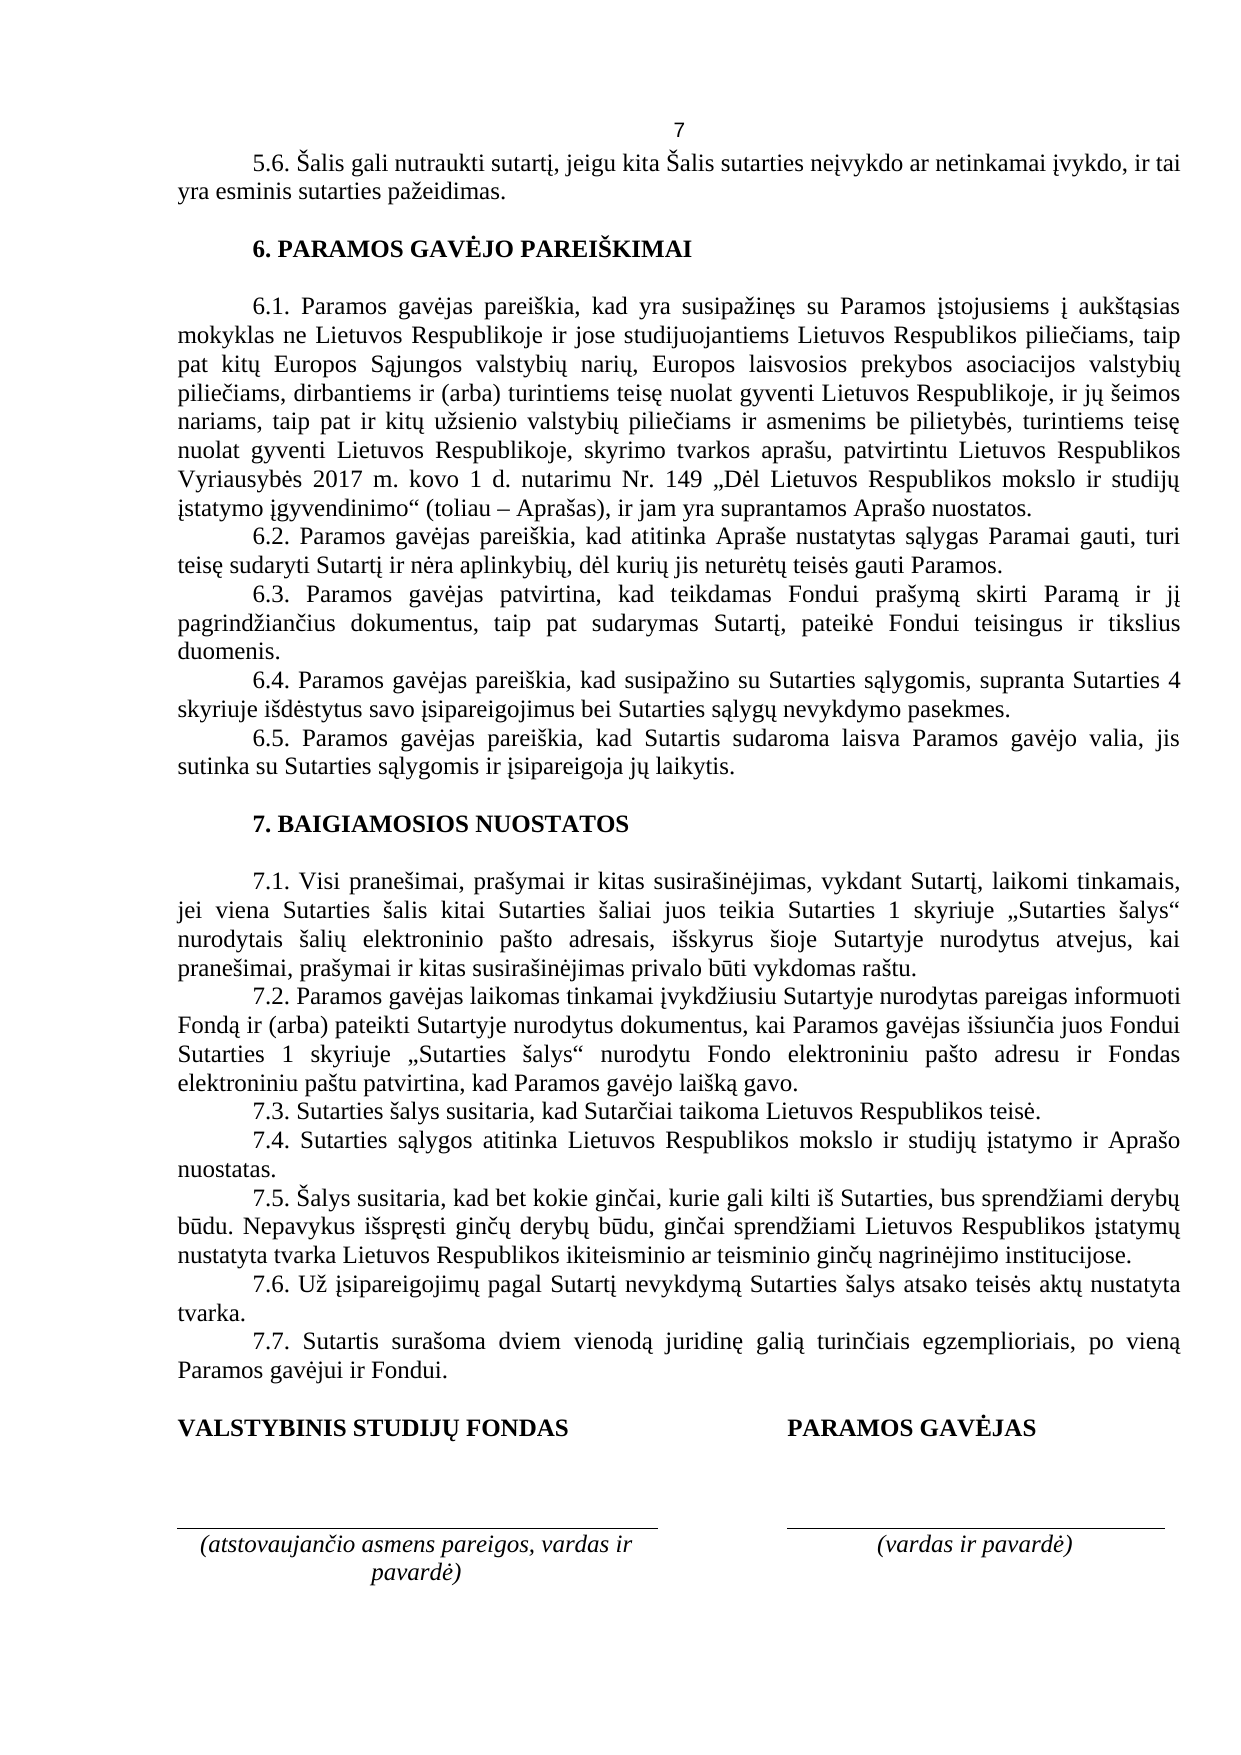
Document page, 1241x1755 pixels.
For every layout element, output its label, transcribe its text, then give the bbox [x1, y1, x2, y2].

text 5.6. Šalis gali nutraukti sutartį, jeigu kita Šalis sutarties neįvykdo ar netinkamai įvykdo, ir tai yra esminis sutarties pažeidimas. [177, 148, 1181, 205]
table_cell [658, 1528, 787, 1586]
text 6. PARAMOS GAVĖJO PAREIŠKIMAI [177, 234, 1181, 263]
text 7.5. Šalys susitaria, kad bet kokie ginčai, kurie gali kilti iš Sutarties, bus sprendžiami derybų būdu. Nepavykus išspręsti ginčų derybų būdu, ginčai sprendžiami Lietuvos Respublikos įstatymų nustatyta tvarka Lietuvos Respublikos ikiteisminio ar teisminio ginčų nagrinėjimo institucijose. [177, 1183, 1181, 1269]
table_cell [177, 1470, 657, 1528]
text 7.7. Sutartis surašoma dviem vienodą juridinę galią turinčiais egzemplioriais, po vieną Paramos gavėjui ir Fondui. [177, 1326, 1181, 1384]
table_header VALSTYBINIS STUDIJŲ FONDAS [177, 1413, 657, 1441]
text 7. BAIGIAMOSIOS NUOSTATOS [177, 809, 1181, 838]
table_cell [787, 1441, 1165, 1470]
text 6.4. Paramos gavėjas pareiškia, kad susipažino su Sutarties sąlygomis, supranta Sutarties 4 skyriuje išdėstytus savo įsipareigojimus bei Sutarties sąlygų nevykdymo pasekmes. [177, 665, 1181, 723]
text 7.4. Sutarties sąlygos atitinka Lietuvos Respublikos mokslo ir studijų įstatymo ir Aprašo nuostatas. [177, 1125, 1181, 1183]
table_cell [787, 1470, 1165, 1528]
table_cell [177, 1441, 657, 1470]
text 7.2. Paramos gavėjas laikomas tinkamai įvykdžiusiu Sutartyje nurodytas pareigas informuoti Fondą ir (arba) pateikti Sutartyje nurodytus dokumentus, kai Paramos gavėjas išsiunčia juos Fondui Sutarties 1 skyriuje „Sutarties šalys“ nurodytu Fondo elektroniniu pašto adresu ir Fondas elektroniniu paštu patvirtina, kad Paramos gavėjo laišką gavo. [177, 981, 1181, 1096]
text 6.1. Paramos gavėjas pareiškia, kad yra susipažinęs su Paramos įstojusiems į aukštąsias mokyklas ne Lietuvos Respublikoje ir jose studijuojantiems Lietuvos Respublikos piliečiams, taip pat kitų Europos Sąjungos valstybių narių, Europos laisvosios prekybos asociacijos valstybių piliečiams, dirbantiems ir (arba) turintiems teisę nuolat gyventi Lietuvos Respublikoje, ir jų šeimos nariams, taip pat ir kitų užsienio valstybių piliečiams ir asmenims be pilietybės, turintiems teisę nuolat gyventi Lietuvos Respublikoje, skyrimo tvarkos aprašu, patvirtintu Lietuvos Respublikos Vyriausybės 2017 m. kovo 1 d. nutarimu Nr. 149 „Dėl Lietuvos Respublikos mokslo ir studijų įstatymo įgyvendinimo“ (toliau – Aprašas), ir jam yra suprantamos Aprašo nuostatos. [177, 291, 1181, 521]
table_cell (vardas ir pavardė) [787, 1529, 1165, 1586]
text 6.2. Paramos gavėjas pareiškia, kad atitinka Apraše nustatytas sąlygas Paramai gauti, turi teisę sudaryti Sutartį ir nėra aplinkybių, dėl kurių jis neturėtų teisės gauti Paramos. [177, 521, 1181, 579]
text 7.3. Sutarties šalys susitaria, kad Sutarčiai taikoma Lietuvos Respublikos teisė. [177, 1096, 1181, 1125]
text 6.5. Paramos gavėjas pareiškia, kad Sutartis sudaroma laisva Paramos gavėjo valia, jis sutinka su Sutarties sąlygomis ir įsipareigoja jų laikytis. [177, 723, 1181, 780]
text 7.6. Už įsipareigojimų pagal Sutartį nevykdymą Sutarties šalys atsako teisės aktų nustatyta tvarka. [177, 1269, 1181, 1326]
table_cell (atstovaujančio asmens pareigos, vardas ir pavardė) [177, 1529, 657, 1586]
text 7.1. Visi pranešimai, prašymai ir kitas susirašinėjimas, vykdant Sutartį, laikomi tinkamais, jei viena Sutarties šalis kitai Sutarties šaliai juos teikia Sutarties 1 skyriuje „Sutarties šalys“ nurodytais šalių elektroninio pašto adresais, išskyrus šioje Sutartyje nurodytus atvejus, kai pranešimai, prašymai ir kitas susirašinėjimas privalo būti vykdomas raštu. [177, 866, 1181, 981]
table_header [658, 1413, 787, 1441]
table_cell [658, 1441, 787, 1470]
text 6.3. Paramos gavėjas patvirtina, kad teikdamas Fondui prašymą skirti Paramą ir jį pagrindžiančius dokumentus, taip pat sudarymas Sutartį, pateikė Fondui teisingus ir tikslius duomenis. [177, 579, 1181, 665]
table_cell [658, 1470, 787, 1528]
table_header PARAMOS GAVĖJAS [787, 1413, 1165, 1441]
